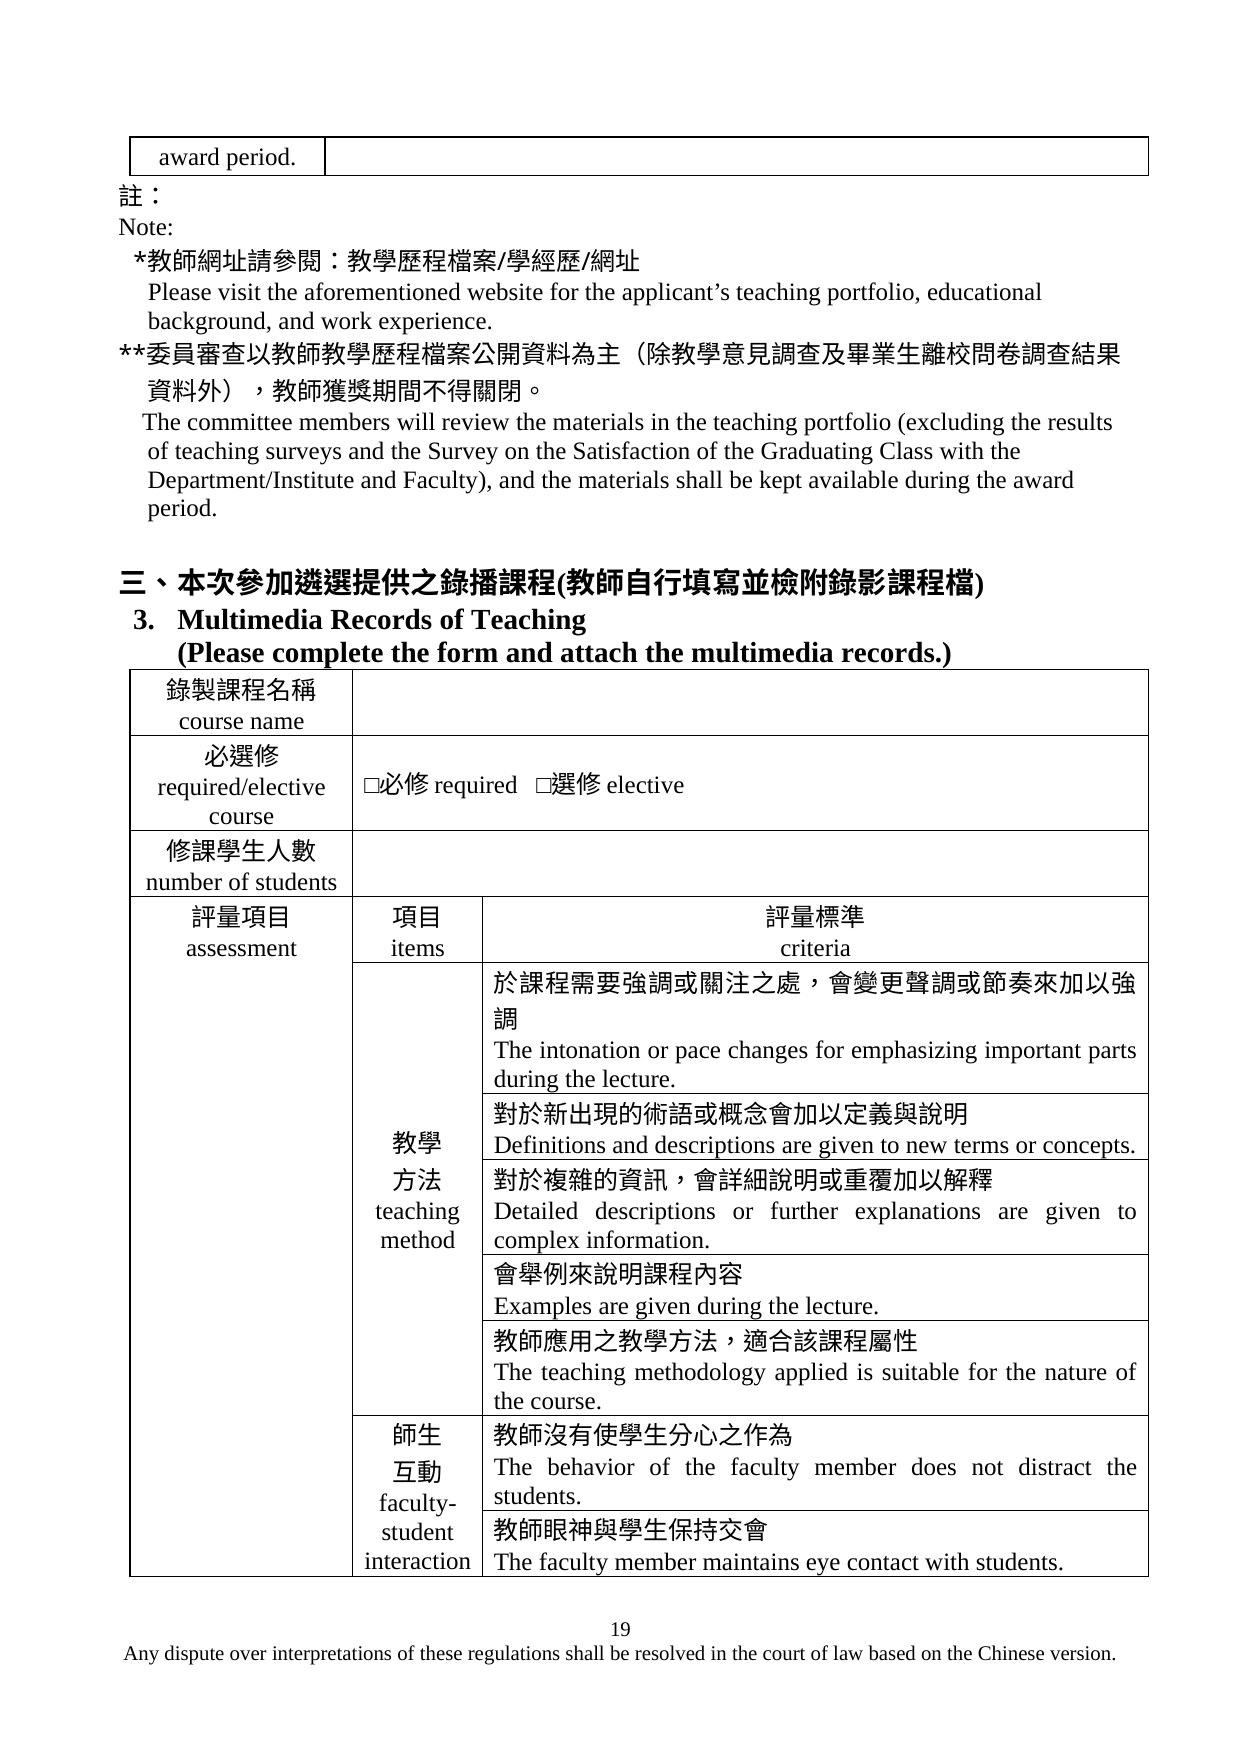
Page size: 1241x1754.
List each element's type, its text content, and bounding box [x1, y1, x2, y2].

list 本次參加遴選提供之錄播課程(教師自行填寫並檢附錄影課程檔) [118, 560, 1122, 602]
list *教師網址請參閱：教學歷程檔案/學經歷/網址 [133, 241, 1122, 277]
table_cell 評量標準 criteria [483, 897, 1148, 962]
table_cell □必修required □選修elective [353, 736, 1148, 830]
table_cell 教師沒有使學生分心之作為 The behavior of the faculty member does not distract the students. [483, 1416, 1148, 1509]
table_cell 教學 方法 teaching method [353, 963, 482, 1415]
table_cell 修課學生人數 number of students [131, 831, 352, 896]
table_cell [326, 138, 1148, 175]
text 註： [118, 176, 1122, 212]
table_header [353, 670, 1148, 735]
table_cell 教師應用之教學方法，適合該課程屬性 The teaching methodology applied is suitable for the nature of the course. [483, 1321, 1148, 1415]
table_cell 對於新出現的術語或概念會加以定義與說明 Definitions and descriptions are given to new terms or concepts. [483, 1094, 1148, 1159]
table_header 錄製課程名稱 course name [131, 670, 352, 735]
table_cell 教師眼神與學生保持交會 The faculty member maintains eye contact with students. [483, 1511, 1148, 1576]
table_cell 項目 items [353, 897, 482, 962]
table_cell 會舉例來說明課程內容 Examples are given during the lecture. [483, 1255, 1148, 1320]
table_cell 評量項目 assessment [131, 897, 352, 1576]
list Please visit the aforementioned website for the applicant’s teaching portfolio, educational background, and work experience. [148, 277, 1122, 335]
table_cell 師生 互動 faculty-student interaction [353, 1416, 482, 1576]
list Multimedia Records of Teaching [133, 602, 1122, 636]
table_cell [353, 831, 1148, 896]
list **委員審查以教師教學歷程檔案公開資料為主（除教學意見調查及畢業生離校問卷調查結果資料外），教師獲獎期間不得關閉。 [118, 335, 1122, 407]
text Note: [118, 212, 1122, 241]
table_cell 對於複雜的資訊，會詳細說明或重覆加以解釋 Detailed descriptions or further explanations are given to complex information. [483, 1160, 1148, 1254]
list (Please complete the form and attach the multimedia records.) [177, 636, 1122, 669]
list The committee members will review the materials in the teaching portfolio (excluding the results of teaching surveys and the Survey on the Satisfaction of the Graduating Class with the Department/Institute and Faculty), and the materials shall be kept available during the award period. [142, 407, 1122, 522]
table_cell award period. [131, 138, 324, 175]
table_cell 必選修 required/elective course [131, 736, 352, 830]
table_cell 於課程需要強調或關注之處，會變更聲調或節奏來加以強調 The intonation or pace changes for emphasizing important parts during the lecture. [483, 963, 1148, 1093]
